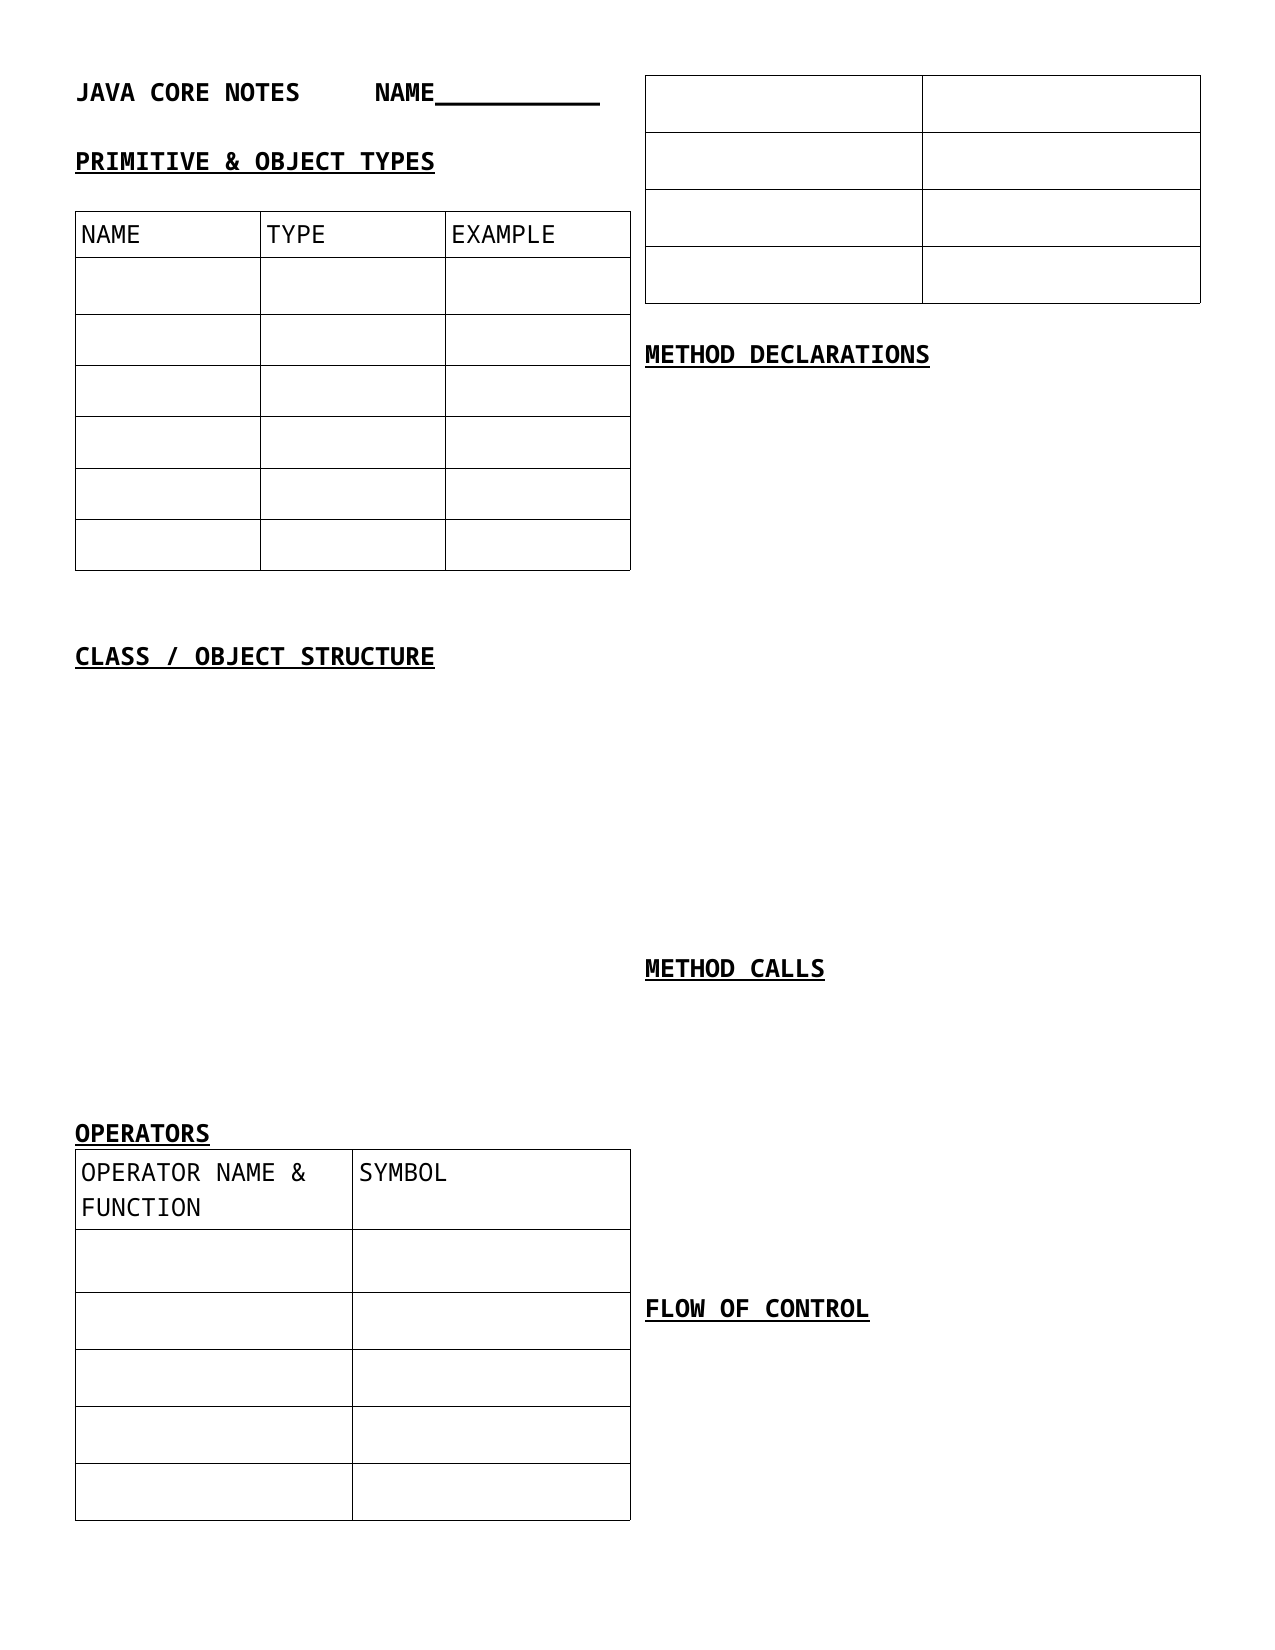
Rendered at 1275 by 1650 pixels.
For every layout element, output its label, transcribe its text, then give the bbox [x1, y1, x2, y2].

table_cell [76, 1293, 352, 1348]
table_header TYPE [261, 212, 445, 257]
table_cell [923, 133, 1200, 189]
table_cell [446, 258, 630, 314]
table_cell [923, 76, 1200, 132]
table_header NAME [76, 212, 260, 257]
text PRIMITIVE & OBJECT TYPES [75, 143, 630, 177]
table_cell [76, 366, 260, 416]
table_cell [446, 469, 630, 519]
table_cell [261, 417, 445, 468]
table_cell [76, 417, 260, 468]
table_cell [261, 469, 445, 519]
table_cell [646, 190, 922, 246]
table_cell [76, 258, 260, 314]
text FLOW OF CONTROL [645, 1291, 1200, 1325]
table_cell [261, 520, 445, 570]
table_cell [446, 520, 630, 570]
table_cell [446, 366, 630, 416]
table_cell [76, 520, 260, 570]
text METHOD DECLARATIONS [645, 337, 1200, 371]
table_header SYMBOL [353, 1150, 630, 1229]
table_cell [261, 258, 445, 314]
table_cell [76, 1230, 352, 1292]
table_header EXAMPLE [446, 212, 630, 257]
table_cell [76, 1407, 352, 1462]
table_header OPERATOR NAME & FUNCTION [76, 1150, 352, 1229]
table_cell [353, 1350, 630, 1406]
table_cell [76, 315, 260, 365]
table_cell [353, 1230, 630, 1292]
table_cell [76, 1350, 352, 1406]
table_cell [76, 469, 260, 519]
table_cell [76, 1464, 352, 1519]
text CLASS / OBJECT STRUCTURE [75, 638, 630, 672]
table_cell [261, 366, 445, 416]
table_cell [353, 1407, 630, 1462]
table_cell [646, 76, 922, 132]
table_cell [646, 247, 922, 303]
table_cell [446, 315, 630, 365]
text METHOD CALLS [645, 950, 1200, 984]
table_cell [923, 190, 1200, 246]
table_cell [446, 417, 630, 468]
text OPERATORS [75, 1115, 630, 1149]
table_cell [923, 247, 1200, 303]
text JAVA CORE NOTES NAME___________ [75, 75, 630, 109]
table_cell [353, 1464, 630, 1519]
table_cell [646, 133, 922, 189]
table_cell [353, 1293, 630, 1348]
table_cell [261, 315, 445, 365]
